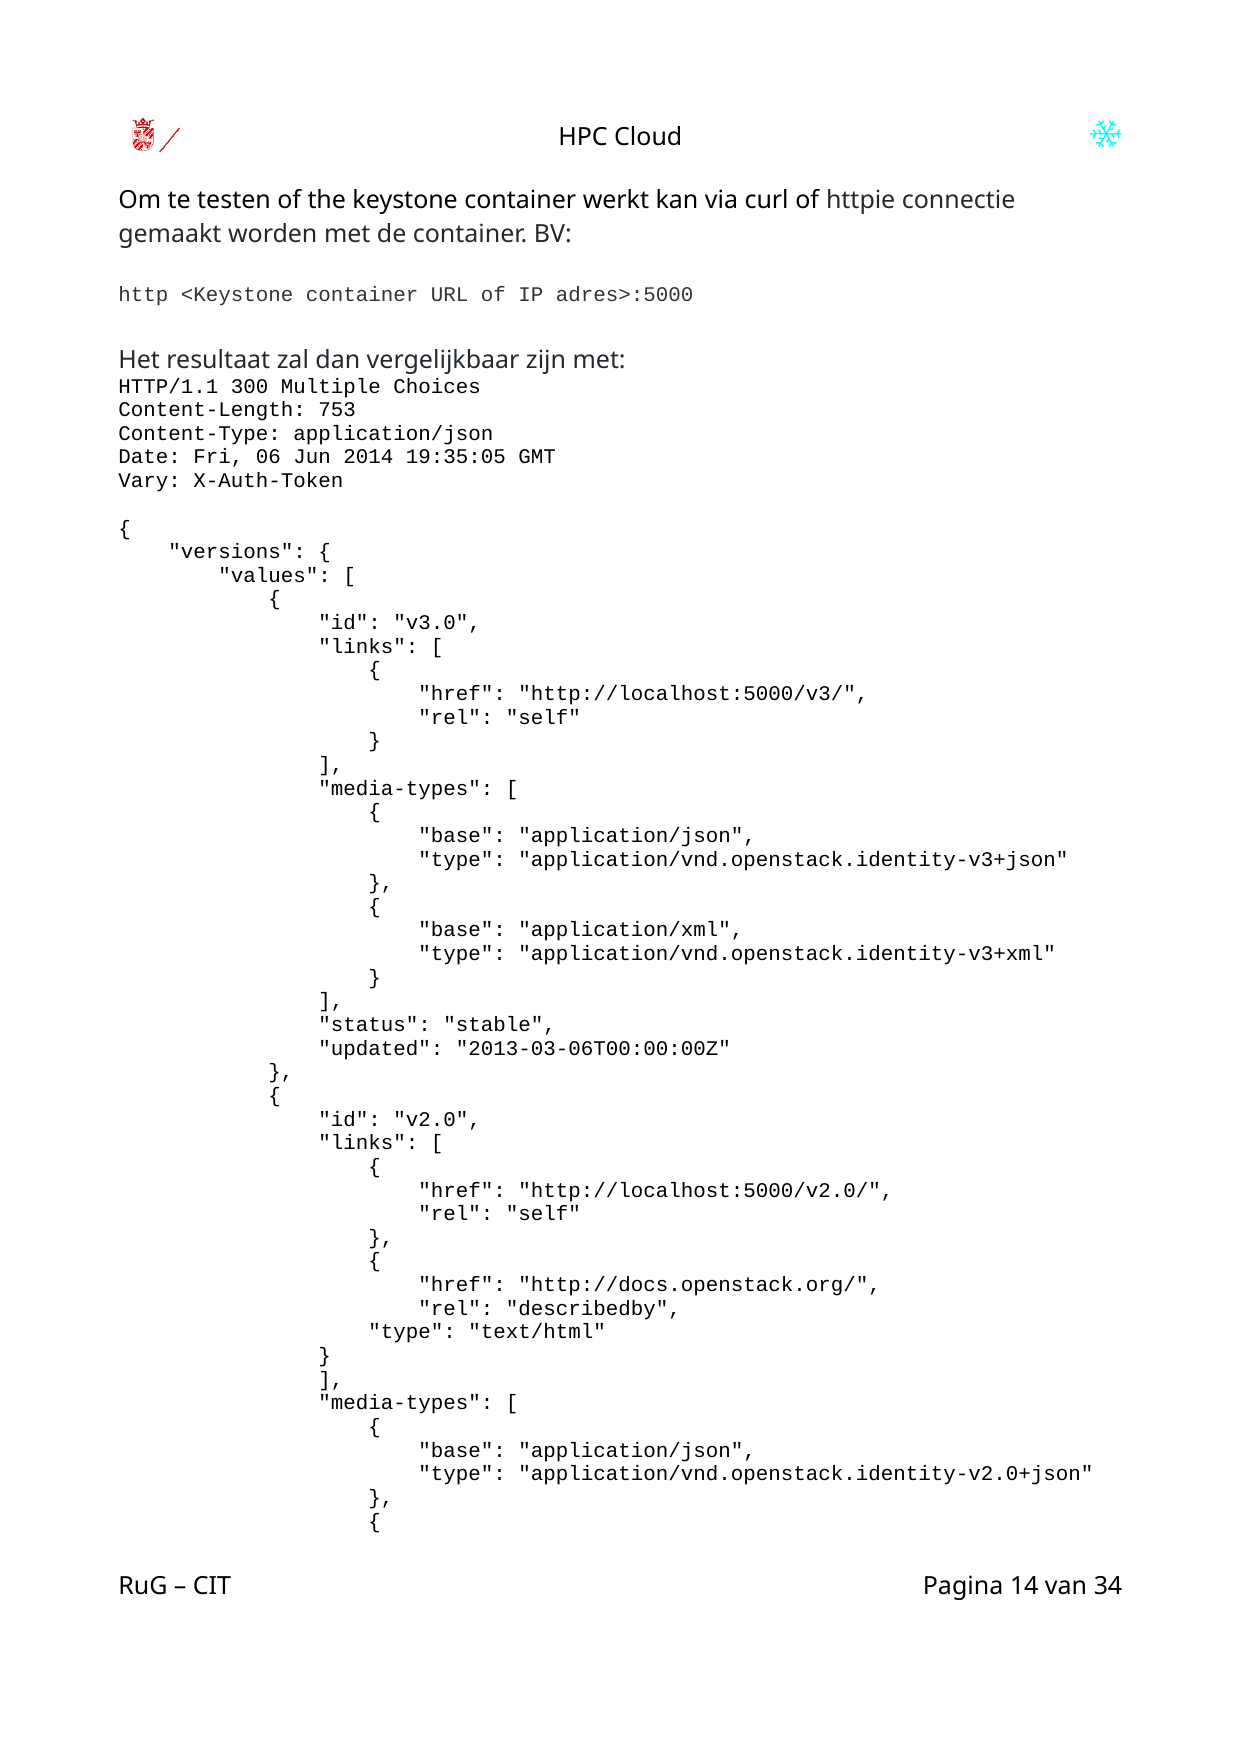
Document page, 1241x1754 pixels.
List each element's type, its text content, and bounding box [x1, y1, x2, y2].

picture [1087, 118, 1123, 150]
text { [118, 588, 1122, 612]
text { [118, 1085, 1122, 1109]
text } [118, 730, 1122, 754]
text HTTP/1.1 300 Multiple Choices [118, 376, 1122, 399]
text "base": "application/xml", [118, 919, 1122, 943]
text "id": "v3.0", [118, 612, 1122, 636]
text }, [118, 872, 1122, 896]
text Content-Length: 753 [118, 399, 1122, 423]
text "type": "application/vnd.openstack.identity-v2.0+json" [118, 1463, 1122, 1487]
text { [118, 896, 1122, 919]
text "values": [ [118, 565, 1122, 588]
text Om te testen of the keystone container werkt kan via curl of httpie connectie gemaakt worden met de container. BV: [118, 182, 1122, 250]
text }, [118, 1061, 1122, 1085]
text "id": "v2.0", [118, 1109, 1122, 1132]
text "type": "application/vnd.openstack.identity-v3+json" [118, 848, 1122, 872]
text "status": "stable", [118, 1014, 1122, 1038]
text { [118, 1156, 1122, 1179]
text }, [118, 1227, 1122, 1251]
text "type": "application/vnd.openstack.identity-v3+xml" [118, 943, 1122, 967]
text { [118, 1511, 1122, 1534]
text "base": "application/json", [118, 825, 1122, 848]
text { [118, 659, 1122, 683]
text ], [118, 1369, 1122, 1392]
text "base": "application/json", [118, 1440, 1122, 1463]
text "media-types": [ [118, 1392, 1122, 1416]
text "type": "text/html" [118, 1321, 1122, 1345]
text "rel": "describedby", [118, 1298, 1122, 1321]
text { [118, 1416, 1122, 1440]
text Vary: X-Auth-Token [118, 470, 1122, 494]
text ], [118, 754, 1122, 778]
text Date: Fri, 06 Jun 2014 19:35:05 GMT [118, 447, 1122, 470]
text "links": [ [118, 636, 1122, 659]
text "media-types": [ [118, 778, 1122, 801]
text "links": [ [118, 1132, 1122, 1156]
text http <Keystone container URL of IP adres>:5000 [118, 284, 1122, 307]
text "updated": "2013-03-06T00:00:00Z" [118, 1038, 1122, 1061]
text { [118, 1251, 1122, 1274]
text "href": "http://localhost:5000/v2.0/", [118, 1179, 1122, 1203]
text Content-Type: application/json [118, 423, 1122, 447]
text { [118, 801, 1122, 825]
text } [118, 967, 1122, 990]
text } [118, 1345, 1122, 1369]
picture [132, 118, 182, 152]
text Het resultaat zal dan vergelijkbaar zijn met: [118, 342, 1122, 376]
text "rel": "self" [118, 1203, 1122, 1227]
text "href": "http://docs.openstack.org/", [118, 1274, 1122, 1298]
text { [118, 517, 1122, 541]
text ], [118, 990, 1122, 1014]
text "href": "http://localhost:5000/v3/", [118, 683, 1122, 707]
text "rel": "self" [118, 707, 1122, 730]
text "versions": { [118, 541, 1122, 565]
text }, [118, 1487, 1122, 1511]
